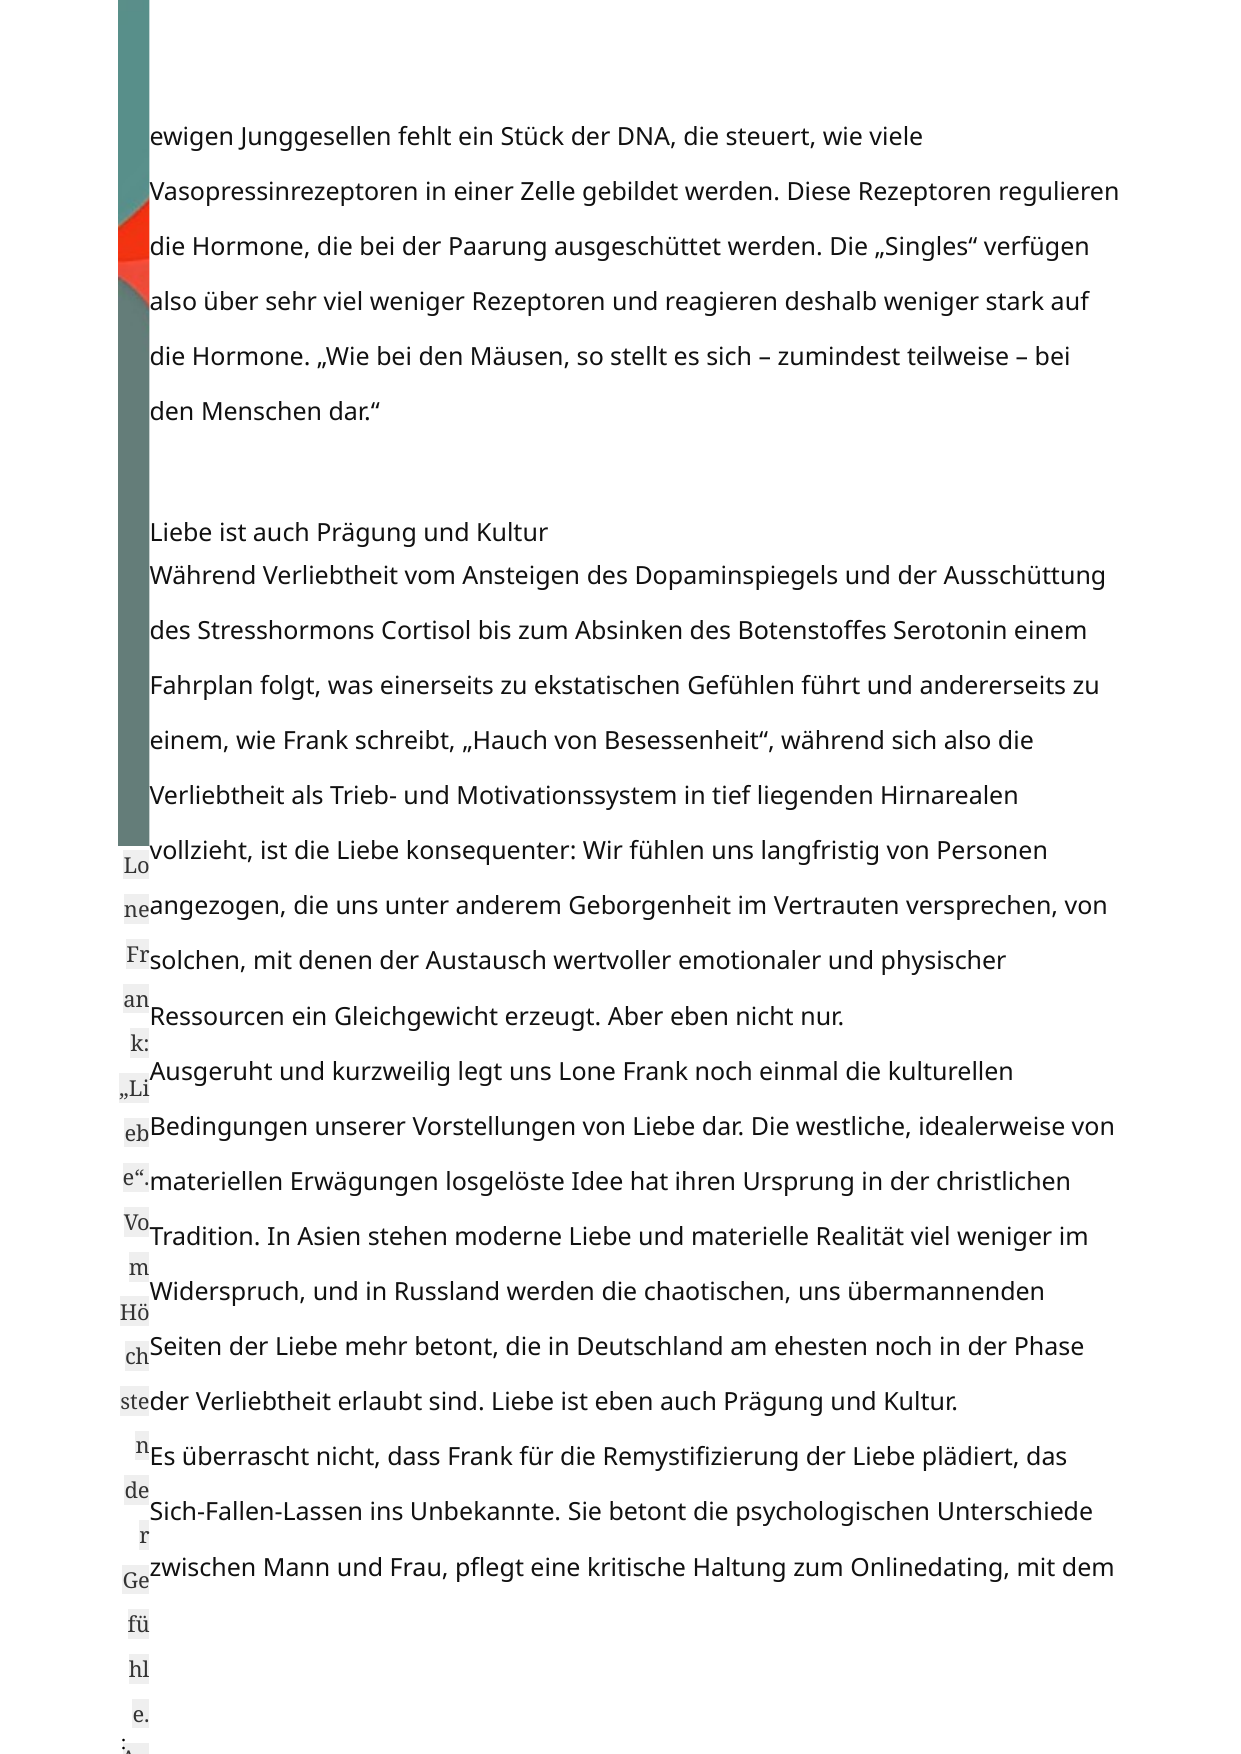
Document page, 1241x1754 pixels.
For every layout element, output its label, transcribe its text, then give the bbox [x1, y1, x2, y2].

text Es überrascht nicht, dass Frank für die Remystifizierung der Liebe plädiert, das Sich-Fallen-Lassen ins Unbekannte. Sie betont die psychologischen Unterschiede zwischen Mann und Frau, pflegt eine kritische Haltung zum Onlinedating, mit dem [149, 1439, 1122, 1583]
text Während Verliebtheit vom Ansteigen des Dopaminspiegels und der Ausschüttung des Stresshormons Cortisol bis zum Absinken des Botenstoffes Serotonin einem Fahrplan folgt, was einerseits zu ekstatischen Gefühlen führt und andererseits zu einem, wie Frank schreibt, „Hauch von Besessenheit“, während sich also die Verliebtheit als Trieb- und Motivationssystem in tief liegenden Hirnarealen vollzieht, ist die Liebe konsequenter: Wir fühlen uns langfristig von Personen angezogen, die uns unter anderem Geborgenheit im Vertrauten versprechen, von solchen, mit denen der Austausch wertvoller emotionaler und physischer Ressourcen ein Gleichgewicht erzeugt. Aber eben nicht nur. [149, 557, 1122, 1032]
text Lone Frank: „Liebe“. Vom Höchsten der Gefühle. Aus dem Dänischen von Kerstin Schöps. Kein & Aber Verlag, Zürich 2023. Bild: Kein & Aber Verlag [118, 849, 149, 1754]
picture [118, 0, 150, 846]
text ewigen Junggesellen fehlt ein Stück der DNA, die steuert, wie viele Vasopressinrezeptoren in einer Zelle gebildet werden. Diese Rezeptoren regulieren die Hormone, die bei der Paarung ausgeschüttet werden. Die „Singles“ verfügen also über sehr viel weniger Rezeptoren und reagieren deshalb weniger stark auf die Hormone. „Wie bei den Mäusen, so stellt es sich – zumindest teilweise – bei den Menschen dar.“ [150, 118, 1122, 428]
subtitle Liebe ist auch Prägung und Kultur [150, 515, 1122, 549]
text Ausgeruht und kurzweilig legt uns Lone Frank noch einmal die kulturellen Bedingungen unserer Vorstellungen von Liebe dar. Die westliche, idealerweise von materiellen Erwägungen losgelöste Idee hat ihren Ursprung in der christlichen Tradition. In Asien stehen moderne Liebe und materielle Realität viel weniger im Widerspruch, und in Russland werden die chaotischen, uns übermannenden Seiten der Liebe mehr betont, die in Deutschland am ehesten noch in der Phase der Verliebtheit erlaubt sind. Liebe ist eben auch Prägung und Kultur. [149, 1053, 1122, 1418]
